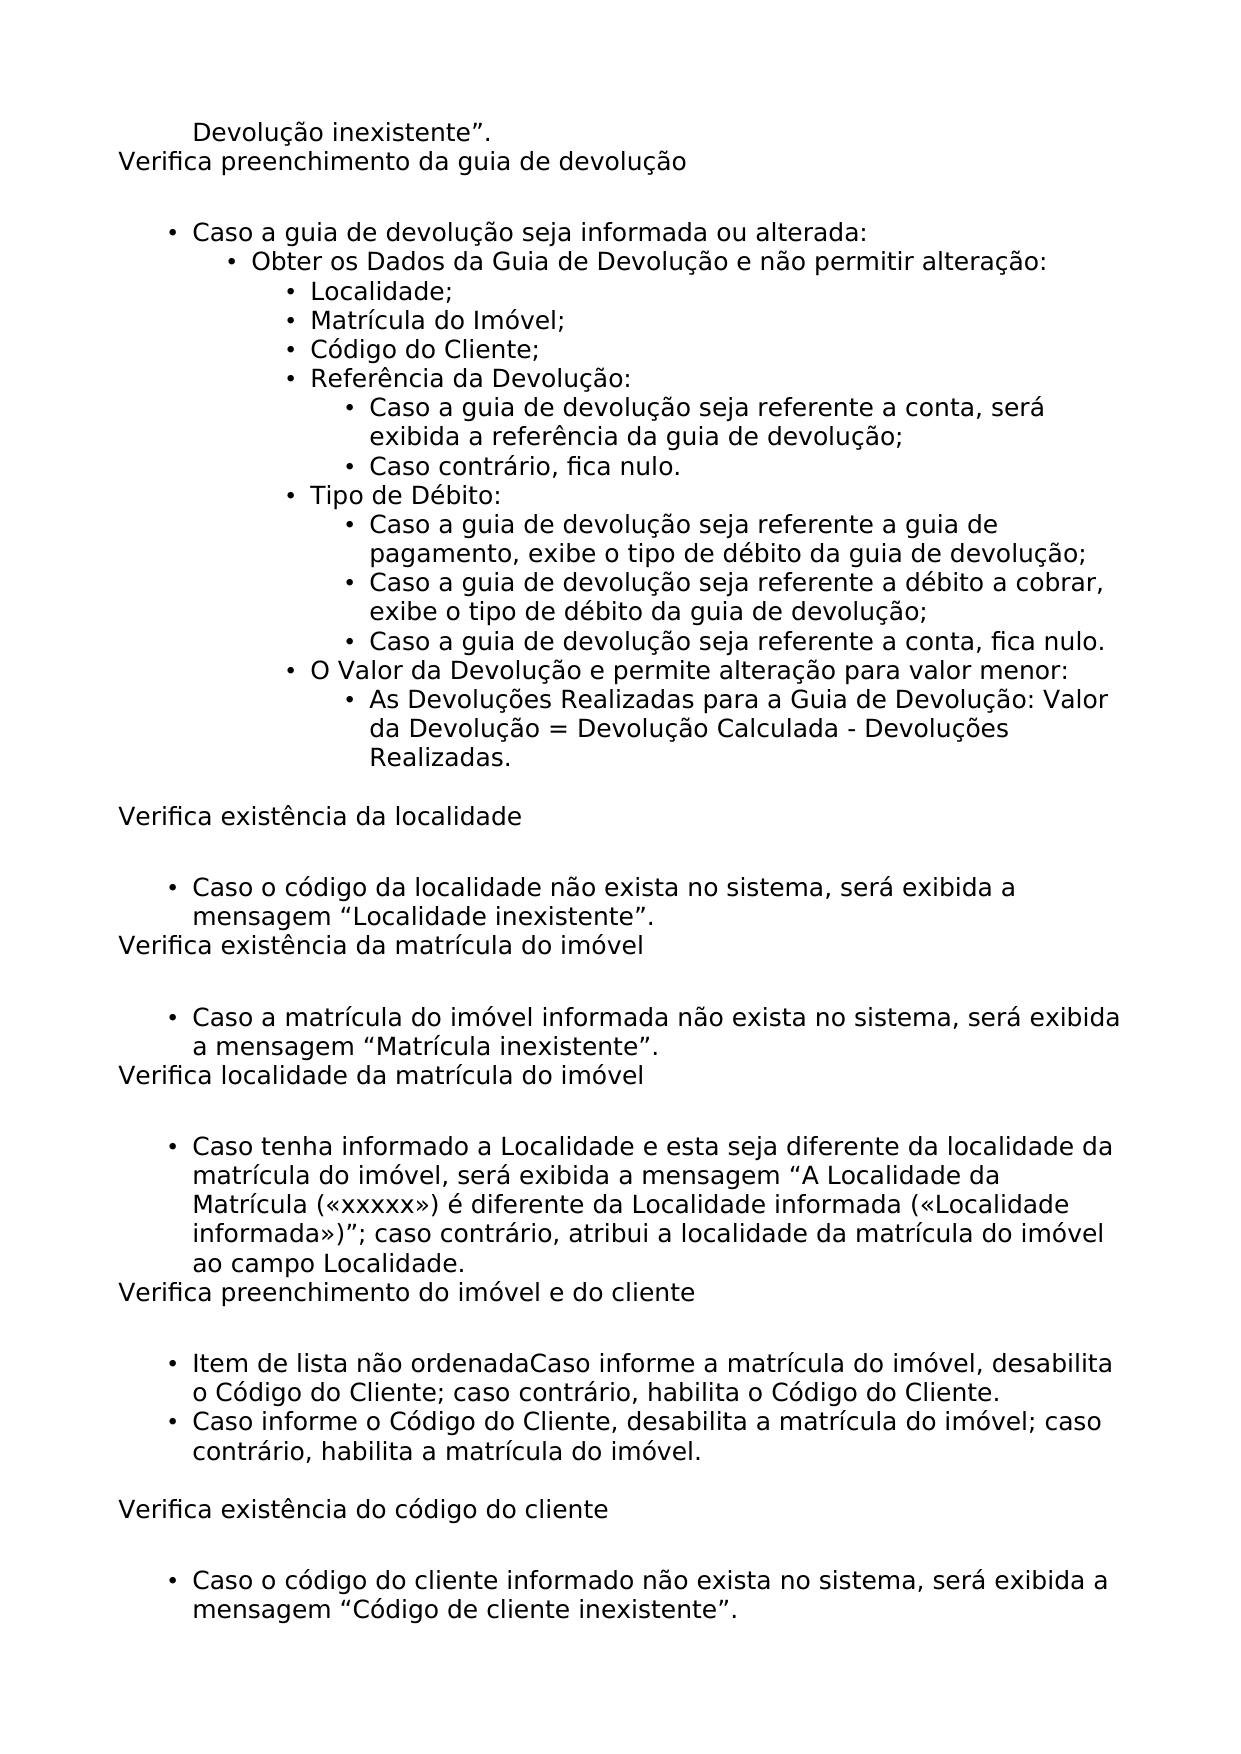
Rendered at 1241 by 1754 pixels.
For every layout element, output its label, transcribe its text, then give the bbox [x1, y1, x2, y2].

text Verifica preenchimento do imóvel e do cliente [118, 1278, 1122, 1307]
list Caso tenha informado a Localidade e esta seja diferente da localidade da matrícula do imóvel, será exibida a mensagem “A Localidade da Matrícula («xxxxx») é diferente da Localidade informada («Localidade informada»)”; caso contrário, atribui a localidade da matrícula do imóvel ao campo Localidade. [177, 1132, 1122, 1278]
list Código do Cliente; [295, 335, 1122, 364]
text Verifica existência do código do cliente [118, 1495, 1122, 1524]
list O Valor da Devolução e permite alteração para valor menor: [295, 656, 1122, 685]
list Matrícula do Imóvel; [295, 306, 1122, 335]
list Caso contrário, fica nulo. [354, 452, 1122, 481]
list Caso informe o Código do Cliente, desabilita a matrícula do imóvel; caso contrário, habilita a matrícula do imóvel. [177, 1407, 1122, 1466]
list Caso o código do cliente informado não exista no sistema, será exibida a mensagem “Código de cliente inexistente”. [177, 1566, 1122, 1625]
list Item de lista não ordenadaCaso informe a matrícula do imóvel, desabilita o Código do Cliente; caso contrário, habilita o Código do Cliente. [177, 1349, 1122, 1407]
text Verifica existência da localidade [118, 802, 1122, 831]
list Obter os Dados da Guia de Devolução e não permitir alteração: [236, 248, 1122, 277]
list Tipo de Débito: [295, 481, 1122, 510]
list Caso o código da localidade não exista no sistema, será exibida a mensagem “Localidade inexistente”. [177, 873, 1122, 932]
list Localidade; [295, 277, 1122, 306]
list Caso a matrícula do imóvel informada não exista no sistema, será exibida a mensagem “Matrícula inexistente”. [177, 1003, 1122, 1061]
text Verifica localidade da matrícula do imóvel [118, 1061, 1122, 1090]
list Caso a guia de devolução seja referente a guia de pagamento, exibe o tipo de débito da guia de devolução; [354, 510, 1122, 568]
list Referência da Devolução: [295, 364, 1122, 393]
list Caso a guia de devolução seja referente a conta, fica nulo. [354, 627, 1122, 656]
list Caso a guia de devolução seja referente a débito a cobrar, exibe o tipo de débito da guia de devolução; [354, 568, 1122, 627]
list Caso a guia de devolução seja informada ou alterada: [177, 218, 1122, 248]
text Verifica preenchimento da guia de devolução [118, 147, 1122, 176]
list Devolução inexistente”. [177, 118, 1122, 147]
list Caso a guia de devolução seja referente a conta, será exibida a referência da guia de devolução; [354, 393, 1122, 452]
text Verifica existência da matrícula do imóvel [118, 932, 1122, 961]
list As Devoluções Realizadas para a Guia de Devolução: Valor da Devolução = Devolução Calculada - Devoluções Realizadas. [354, 685, 1122, 773]
